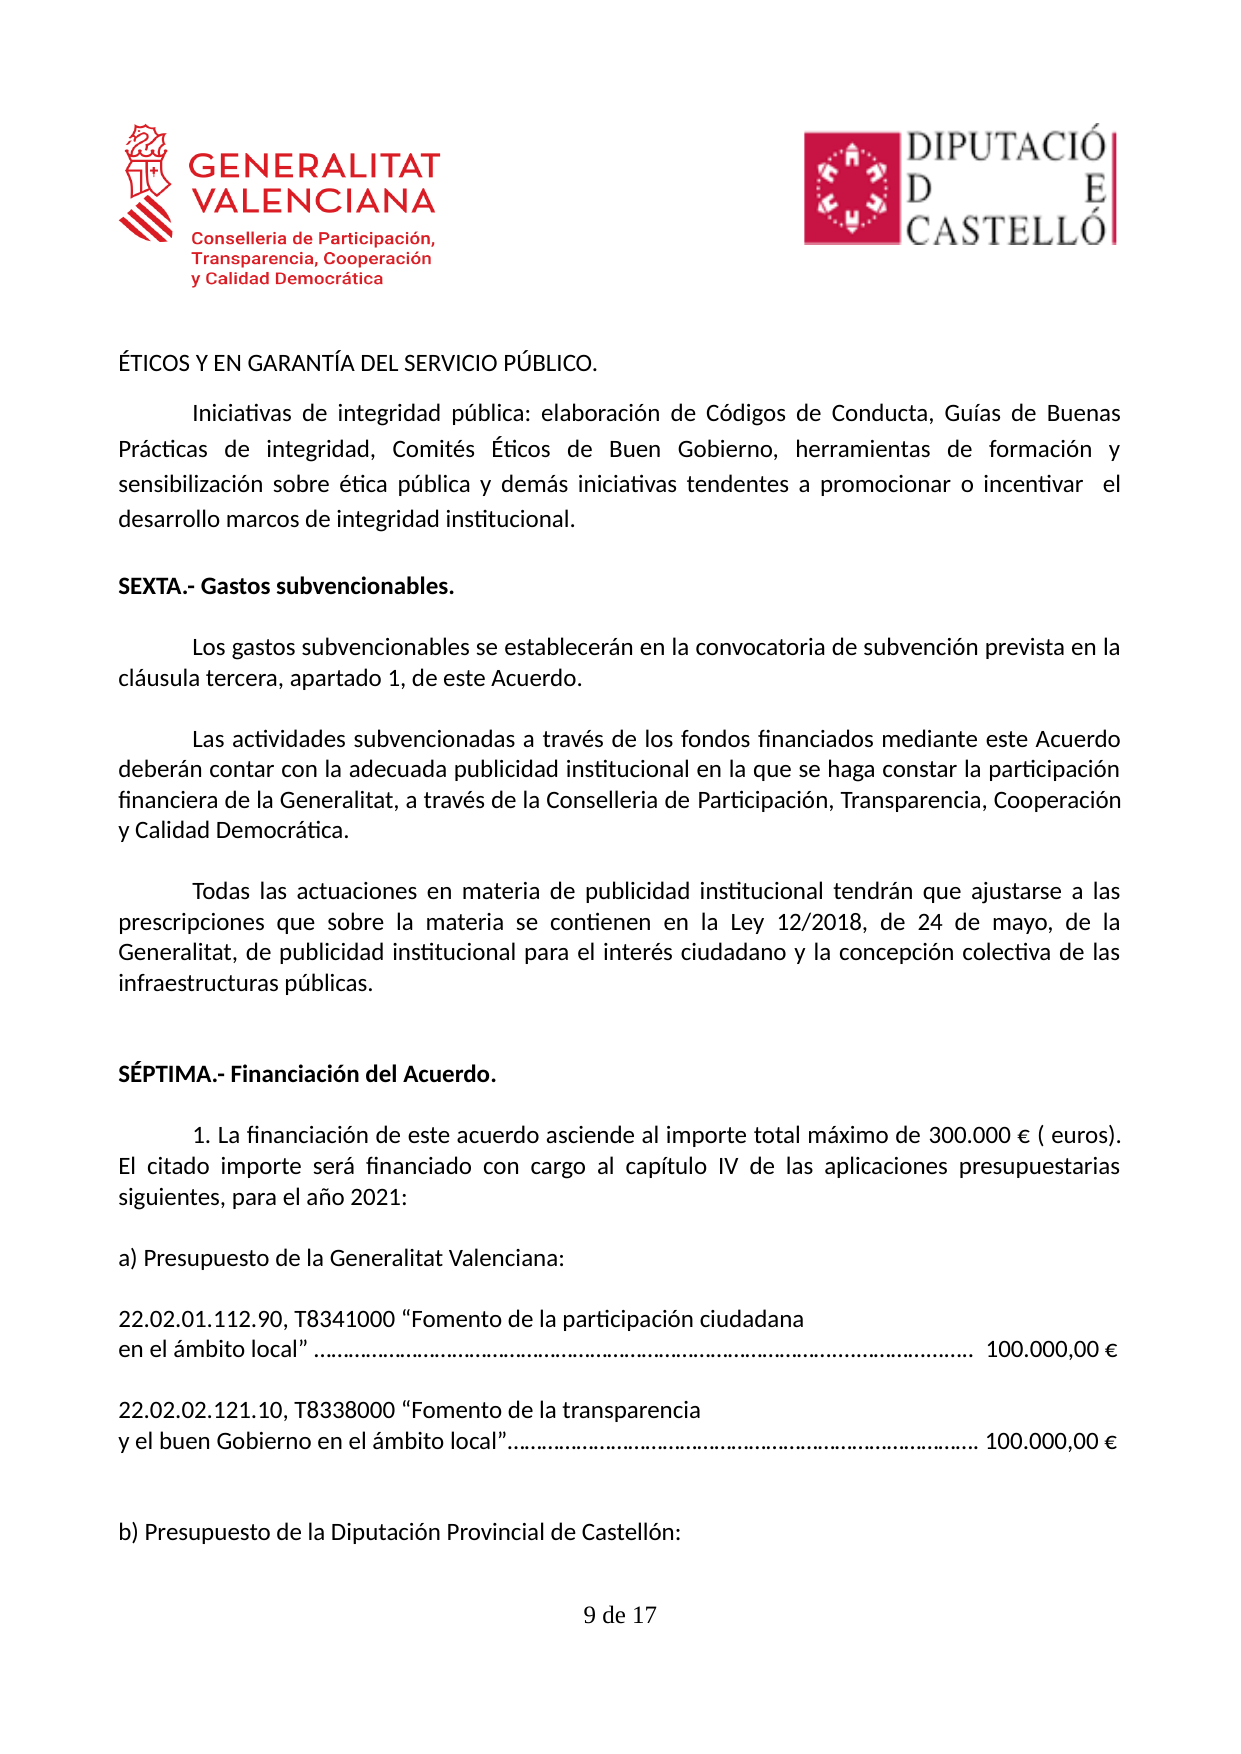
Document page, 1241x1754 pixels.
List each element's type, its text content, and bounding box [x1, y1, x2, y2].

text Iniciativas de integridad pública: elaboración de Códigos de Conducta, Guías de Buenas Prácticas de integridad, Comités Éticos de Buen Gobierno, herramientas de formación y sensibilización sobre ética pública y demás iniciativas tendentes a promocionar o incentivar el desarrollo marcos de integridad institucional. [118, 393, 1122, 535]
text SEXTA.- Gastos subvencionables. [118, 570, 1122, 601]
subtitle y el buen Gobierno en el ámbito local”………………………………………………………………………. 100.000,00 € [118, 1425, 1122, 1455]
subtitle en el ámbito local” ………………………………………………………………………………....…………...….. 100.000,00 € [118, 1333, 1122, 1364]
picture [804, 123, 1117, 245]
text Todas las actuaciones en materia de publicidad institucional tendrán que ajustarse a las prescripciones que sobre la materia se contienen en la Ley 12/2018, de 24 de mayo, de la Generalitat, de publicidad institucional para el interés ciudadano y la concepción colectiva de las infraestructuras públicas. [118, 876, 1122, 998]
text ÉTICOS Y EN GARANTÍA DEL SERVICIO PÚBLICO. [118, 343, 1122, 379]
subtitle SÉPTIMA.- Financiación del Acuerdo. [118, 1059, 1122, 1089]
subtitle 22.02.02.121.10, T8338000 “Fomento de la transparencia [118, 1394, 1122, 1425]
text b) Presupuesto de la Diputación Provincial de Castellón: [118, 1516, 1122, 1547]
picture [118, 123, 440, 288]
subtitle 1. La financiación de este acuerdo asciende al importe total máximo de 300.000 € ( euros). El citado importe será financiado con cargo al capítulo IV de las aplicaciones presupuestarias siguientes, para el año 2021: [118, 1120, 1122, 1211]
text a) Presupuesto de la Generalitat Valenciana: [118, 1242, 1122, 1272]
text Los gastos subvencionables se establecerán en la convocatoria de subvención prevista en la cláusula tercera, apartado 1, de este Acuerdo. [118, 631, 1122, 692]
text Las actividades subvencionadas a través de los fondos financiados mediante este Acuerdo deberán contar con la adecuada publicidad institucional en la que se haga constar la participación financiera de la Generalitat, a través de la Conselleria de Participación, Transparencia, Cooperación y Calidad Democrática. [118, 723, 1122, 845]
subtitle 22.02.01.112.90, T8341000 “Fomento de la participación ciudadana [118, 1303, 1122, 1333]
